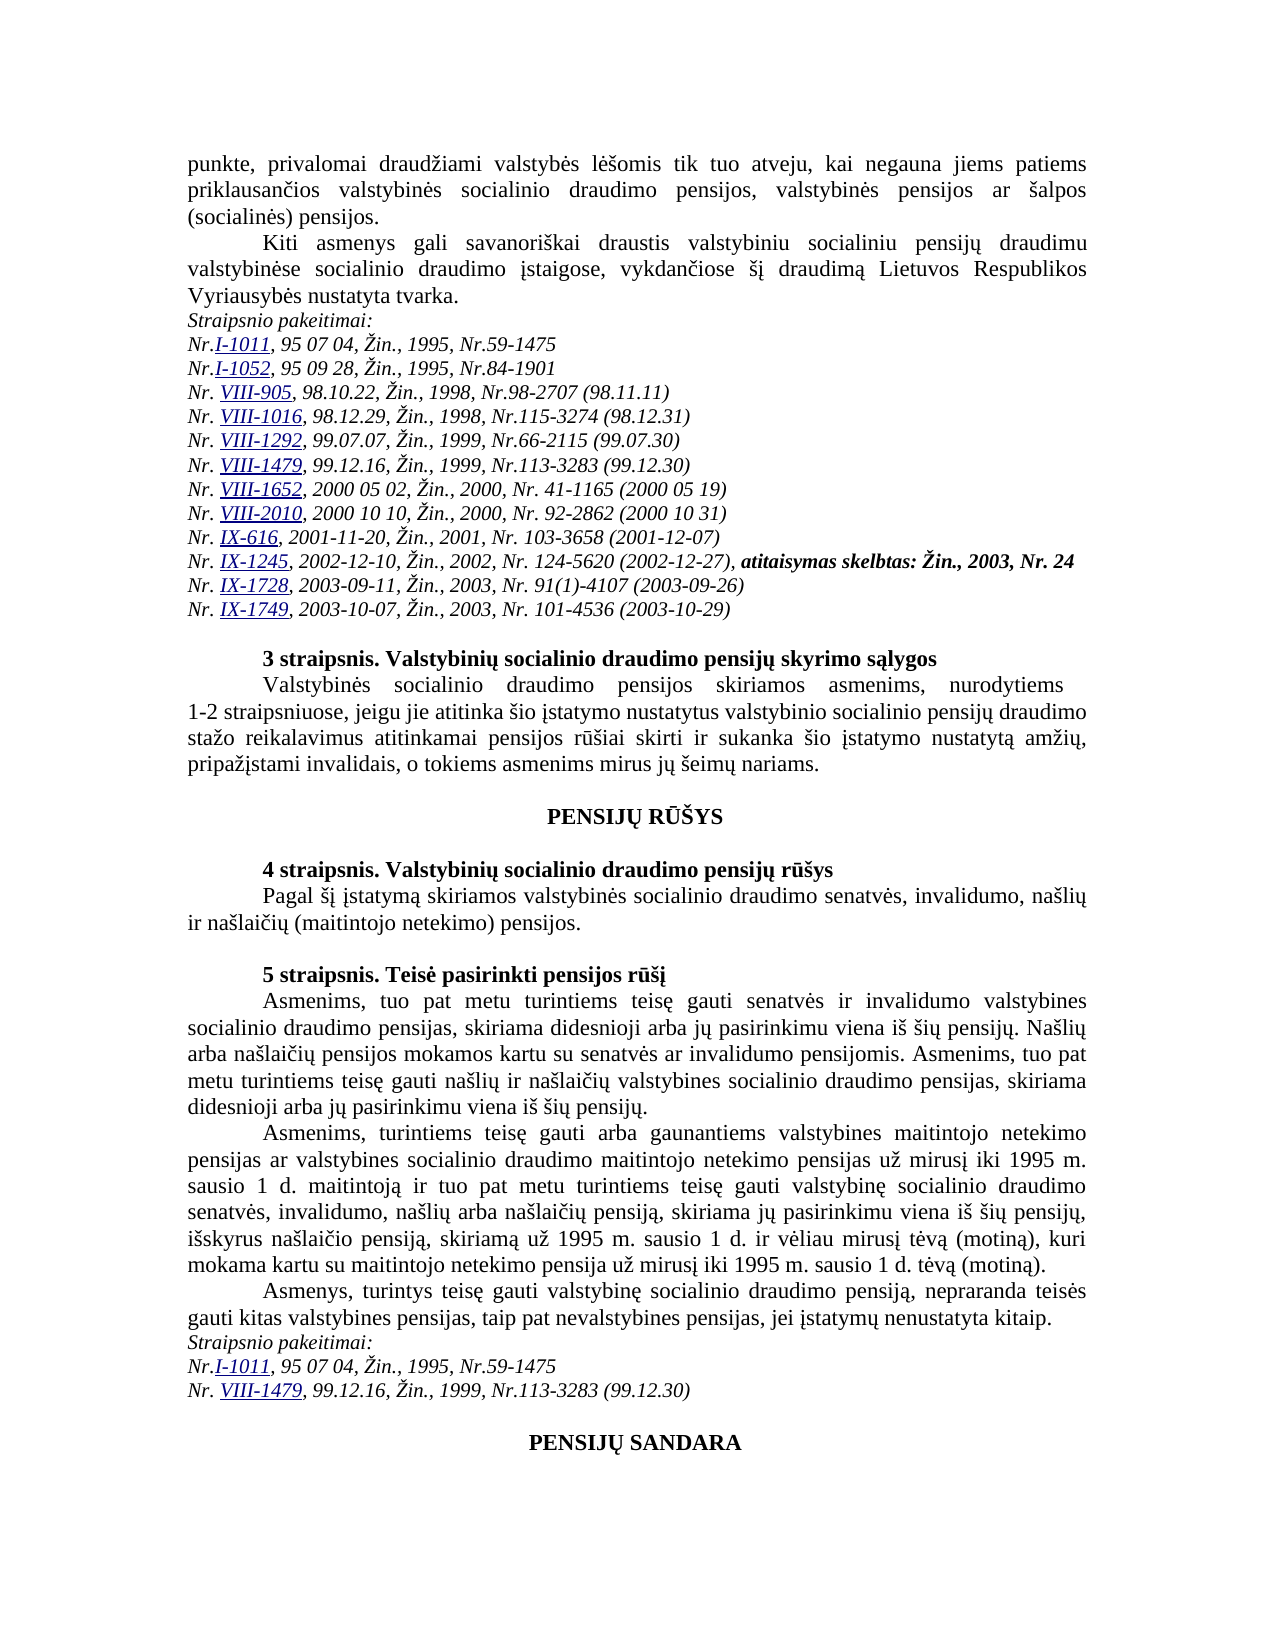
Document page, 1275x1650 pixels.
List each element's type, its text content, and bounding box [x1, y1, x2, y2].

text Nr. IX-1749, 2003-10-07, Žin., 2003, Nr. 101-4536 (2003-10-29) [187, 597, 1087, 621]
text Nr. VIII-1479, 99.12.16, Žin., 1999, Nr.113-3283 (99.12.30) [187, 452, 1088, 477]
text Nr. VIII-2010, 2000 10 10, Žin., 2000, Nr. 92-2862 (2000 10 31) [187, 501, 1088, 525]
text punkte, privalomai draudžiami valstybės lėšomis tik tuo atveju, kai negauna jiems patiems priklausančios valstybinės socialinio draudimo pensijos, valstybinės pensijos ar šalpos (socialinės) pensijos. [187, 150, 1088, 229]
text Nr.I-1052, 95 09 28, Žin., 1995, Nr.84-1901 [187, 356, 1088, 380]
text Kiti asmenys gali savanoriškai draustis valstybiniu socialiniu pensijų draudimu valstybinėse socialinio draudimo įstaigose, vykdančiose šį draudimą Lietuvos Respublikos Vyriausybės nustatyta tvarka. [187, 229, 1088, 308]
text Nr. VIII-1479, 99.12.16, Žin., 1999, Nr.113-3283 (99.12.30) [187, 1378, 1088, 1402]
text Nr. IX-1245, 2002-12-10, Žin., 2002, Nr. 124-5620 (2002-12-27), atitaisymas skelbtas: Žin., 2003, Nr. 24 [187, 549, 1088, 573]
text Nr. IX-616, 2001-11-20, Žin., 2001, Nr. 103-3658 (2001-12-07) [187, 525, 1088, 549]
text Asmenims, turintiems teisę gauti arba gaunantiems valstybines maitintojo netekimo pensijas ar valstybines socialinio draudimo maitintojo netekimo pensijas už mirusį iki 1995 m. sausio 1 d. maitintoją ir tuo pat metu turintiems teisę gauti valstybinę socialinio draudimo senatvės, invalidumo, našlių arba našlaičių pensiją, skiriama jų pasirinkimu viena iš šių pensijų, išskyrus našlaičio pensiją, skiriamą už 1995 m. sausio 1 d. ir vėliau mirusį tėvą (motiną), kuri mokama kartu su maitintojo netekimo pensija už mirusį iki 1995 m. sausio 1 d. tėvą (motiną). [187, 1119, 1088, 1277]
text 3 straipsnis. Valstybinių socialinio draudimo pensijų skyrimo sąlygos [187, 645, 1088, 671]
text Nr.I-1011, 95 07 04, Žin., 1995, Nr.59-1475 [187, 332, 1088, 356]
text Straipsnio pakeitimai: [187, 1330, 1088, 1354]
text Nr. VIII-1652, 2000 05 02, Žin., 2000, Nr. 41-1165 (2000 05 19) [187, 477, 1088, 501]
text Nr. VIII-1016, 98.12.29, Žin., 1998, Nr.115-3274 (98.12.31) [187, 404, 1088, 428]
text Straipsnio pakeitimai: [187, 308, 1088, 332]
text 5 straipsnis. Teisė pasirinkti pensijos rūšį [187, 961, 1088, 988]
text Valstybinės socialinio draudimo pensijos skiriamos asmenims, nurodytiems 1-2 straipsniuose, jeigu jie atitinka šio įstatymo nustatytus valstybinio socialinio pensijų draudimo stažo reikalavimus atitinkamai pensijos rūšiai skirti ir sukanka šio įstatymo nustatytą amžių, pripažįstami invalidais, o tokiems asmenims mirus jų šeimų nariams. [187, 671, 1088, 777]
text Pagal šį įstatymą skiriamos valstybinės socialinio draudimo senatvės, invalidumo, našlių ir našlaičių (maitintojo netekimo) pensijos. [187, 882, 1088, 935]
subtitle PENSIJŲ RŪŠYS [187, 803, 1088, 829]
text Nr. IX-1728, 2003-09-11, Žin., 2003, Nr. 91(1)-4107 (2003-09-26) [187, 573, 1087, 597]
text Asmenys, turintys teisę gauti valstybinę socialinio draudimo pensiją, nepraranda teisės gauti kitas valstybines pensijas, taip pat nevalstybines pensijas, jei įstatymų nenustatyta kitaip. [187, 1277, 1088, 1330]
text Nr. VIII-905, 98.10.22, Žin., 1998, Nr.98-2707 (98.11.11) [187, 380, 1088, 404]
text Nr.I-1011, 95 07 04, Žin., 1995, Nr.59-1475 [187, 1354, 1088, 1378]
text 4 straipsnis. Valstybinių socialinio draudimo pensijų rūšys [187, 856, 1088, 882]
subtitle PENSIJŲ SANDARA [187, 1429, 1088, 1455]
text Nr. VIII-1292, 99.07.07, Žin., 1999, Nr.66-2115 (99.07.30) [187, 428, 1088, 452]
text Asmenims, tuo pat metu turintiems teisę gauti senatvės ir invalidumo valstybines socialinio draudimo pensijas, skiriama didesnioji arba jų pasirinkimu viena iš šių pensijų. Našlių arba našlaičių pensijos mokamos kartu su senatvės ar invalidumo pensijomis. Asmenims, tuo pat metu turintiems teisę gauti našlių ir našlaičių valstybines socialinio draudimo pensijas, skiriama didesnioji arba jų pasirinkimu viena iš šių pensijų. [187, 988, 1088, 1119]
